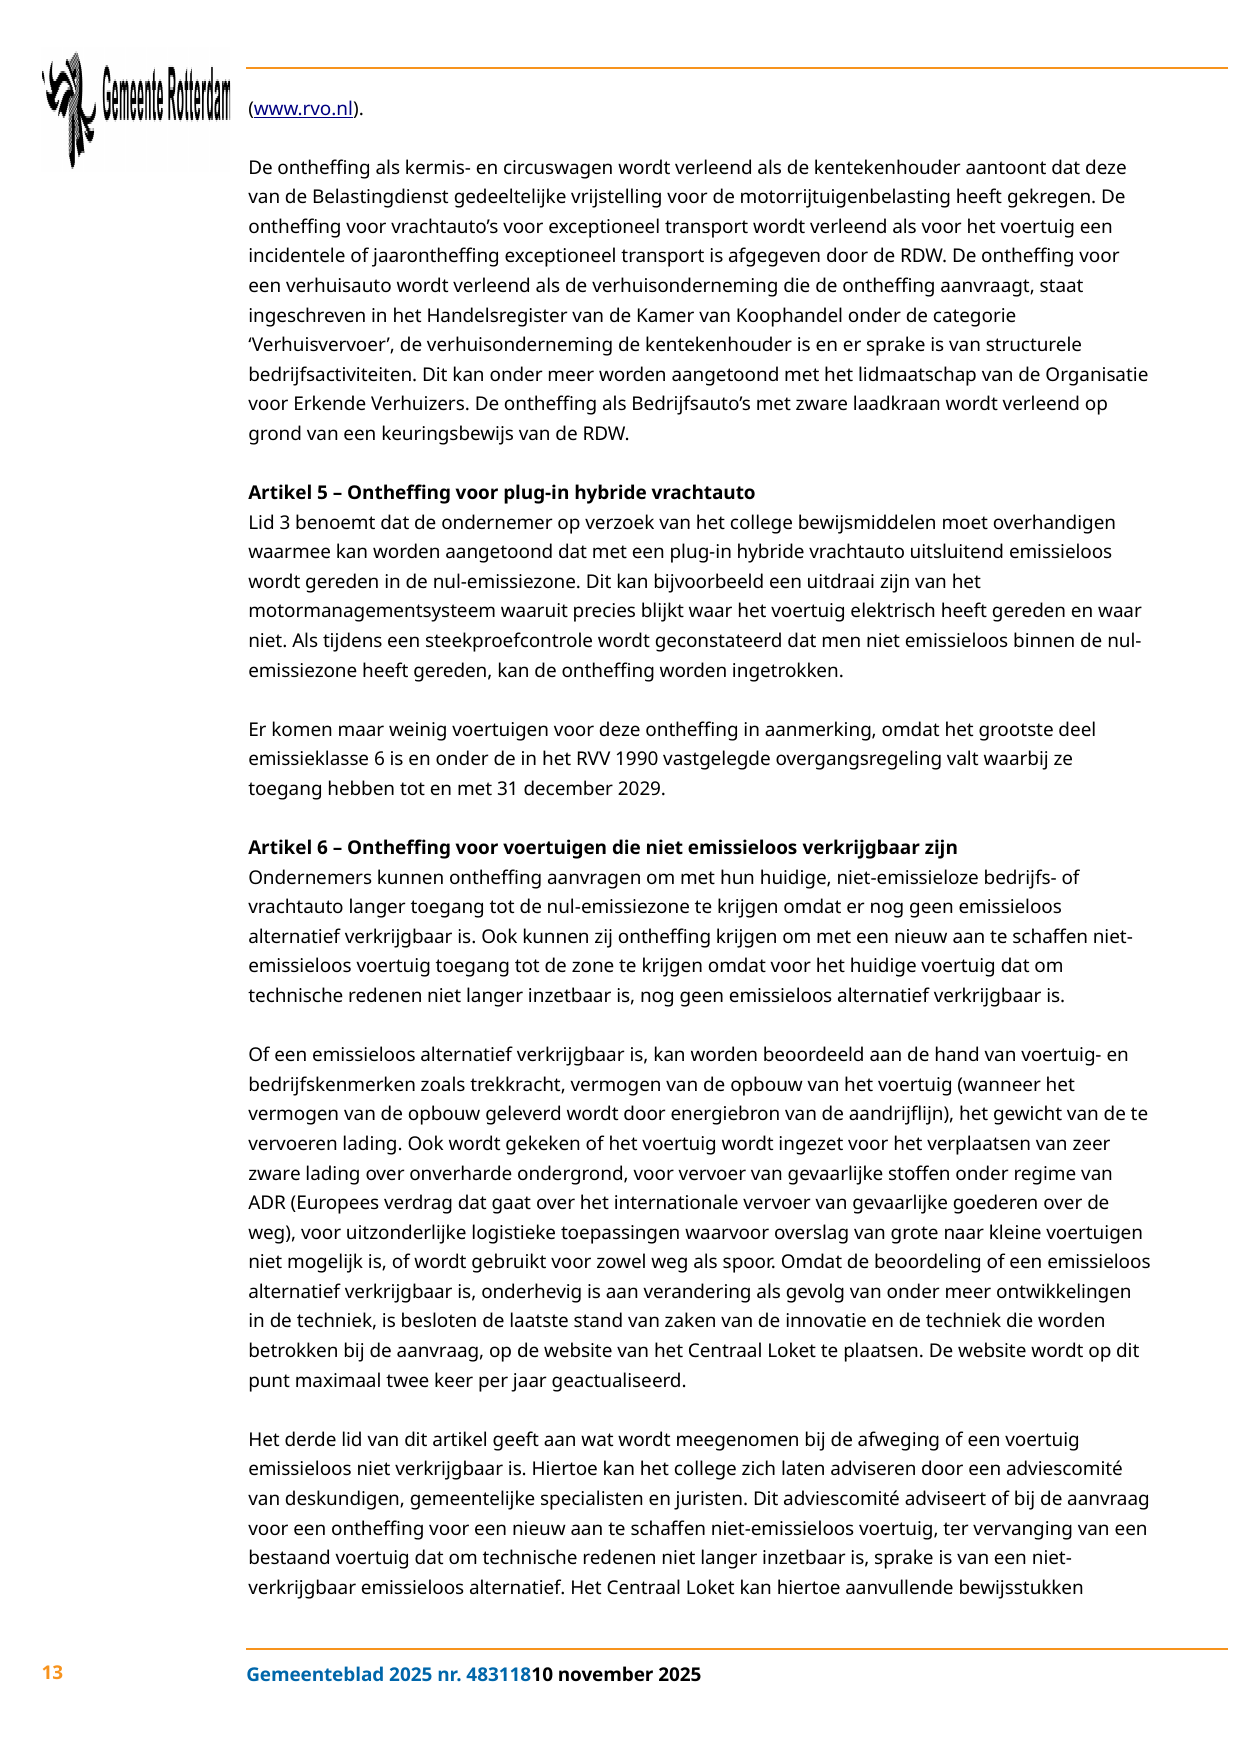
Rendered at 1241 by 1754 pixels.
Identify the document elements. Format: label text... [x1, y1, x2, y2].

text Het derde lid van dit artikel geeft aan wat wordt meegenomen bij de afweging of een voertuig emissieloos niet verkrijgbaar is. Hiertoe kan het college zich laten adviseren door een adviescomité van deskundigen, gemeentelijke specialisten en juristen. Dit adviescomité adviseert of bij de aanvraag voor een ontheffing voor een nieuw aan te schaffen niet-emissieloos voertuig, ter vervanging van een bestaand voertuig dat om technische redenen niet langer inzetbaar is, sprake is van een niet-verkrijgbaar emissieloos alternatief. Het Centraal Loket kan hiertoe aanvullende bewijsstukken [248, 1426, 1152, 1600]
picture [41, 47, 231, 172]
text (www.rvo.nl). [248, 95, 1152, 121]
text Artikel 5 – Ontheffing voor plug-in hybride vrachtauto [248, 479, 1152, 505]
text Er komen maar weinig voertuigen voor deze ontheffing in aanmerking, omdat het grootste deel emissieklasse 6 is en onder de in het RVV 1990 vastgelegde overgangsregeling valt waarbij ze toegang hebben tot en met 31 december 2029. [248, 716, 1152, 801]
text Ondernemers kunnen ontheffing aanvragen om met hun huidige, niet-emissieloze bedrijfs- of vrachtauto langer toegang tot de nul-emissiezone te krijgen omdat er nog geen emissieloos alternatief verkrijgbaar is. Ook kunnen zij ontheffing krijgen om met een nieuw aan te schaffen niet-emissieloos voertuig toegang tot de zone te krijgen omdat voor het huidige voertuig dat om technische redenen niet langer inzetbaar is, nog geen emissieloos alternatief verkrijgbaar is. [248, 864, 1152, 1008]
text De ontheffing als kermis- en circuswagen wordt verleend als de kentekenhouder aantoont dat deze van de Belastingdienst gedeeltelijke vrijstelling voor de motorrijtuigenbelasting heeft gekregen. De ontheffing voor vrachtauto’s voor exceptioneel transport wordt verleend als voor het voertuig een incidentele of jaarontheffing exceptioneel transport is afgegeven door de RDW. De ontheffing voor een verhuisauto wordt verleend als de verhuisonderneming die de ontheffing aanvraagt, staat ingeschreven in het Handelsregister van de Kamer van Koophandel onder de categorie ‘Verhuisvervoer’, de verhuisonderneming de kentekenhouder is en er sprake is van structurele bedrijfsactiviteiten. Dit kan onder meer worden aangetoond met het lidmaatschap van de Organisatie voor Erkende Verhuizers. De ontheffing als Bedrijfsauto’s met zware laadkraan wordt verleend op grond van een keuringsbewijs van de RDW. [248, 154, 1152, 446]
text Lid 3 benoemt dat de ondernemer op verzoek van het college bewijsmiddelen moet overhandigen waarmee kan worden aangetoond dat met een plug-in hybride vrachtauto uitsluitend emissieloos wordt gereden in de nul-emissiezone. Dit kan bijvoorbeeld een uitdraai zijn van het motormanagementsysteem waaruit precies blijkt waar het voertuig elektrisch heeft gereden en waar niet. Als tijdens een steekproefcontrole wordt geconstateerd dat men niet emissieloos binnen de nul-emissiezone heeft gereden, kan de ontheffing worden ingetrokken. [248, 509, 1152, 683]
text Artikel 6 – Ontheffing voor voertuigen die niet emissieloos verkrijgbaar zijn [248, 834, 1152, 860]
text Of een emissieloos alternatief verkrijgbaar is, kan worden beoordeeld aan de hand van voertuig- en bedrijfskenmerken zoals trekkracht, vermogen van de opbouw van het voertuig (wanneer het vermogen van de opbouw geleverd wordt door energiebron van de aandrijflijn), het gewicht van de te vervoeren lading. Ook wordt gekeken of het voertuig wordt ingezet voor het verplaatsen van zeer zware lading over onverharde ondergrond, voor vervoer van gevaarlijke stoffen onder regime van ADR (Europees verdrag dat gaat over het internationale vervoer van gevaarlijke goederen over de weg), voor uitzonderlijke logistieke toepassingen waarvoor overslag van grote naar kleine voertuigen niet mogelijk is, of wordt gebruikt voor zowel weg als spoor. Omdat de beoordeling of een emissieloos alternatief verkrijgbaar is, onderhevig is aan verandering als gevolg van onder meer ontwikkelingen in de techniek, is besloten de laatste stand van zaken van de innovatie en de techniek die worden betrokken bij de aanvraag, op de website van het Centraal Loket te plaatsen. De website wordt op dit punt maximaal twee keer per jaar geactualiseerd. [248, 1041, 1152, 1393]
